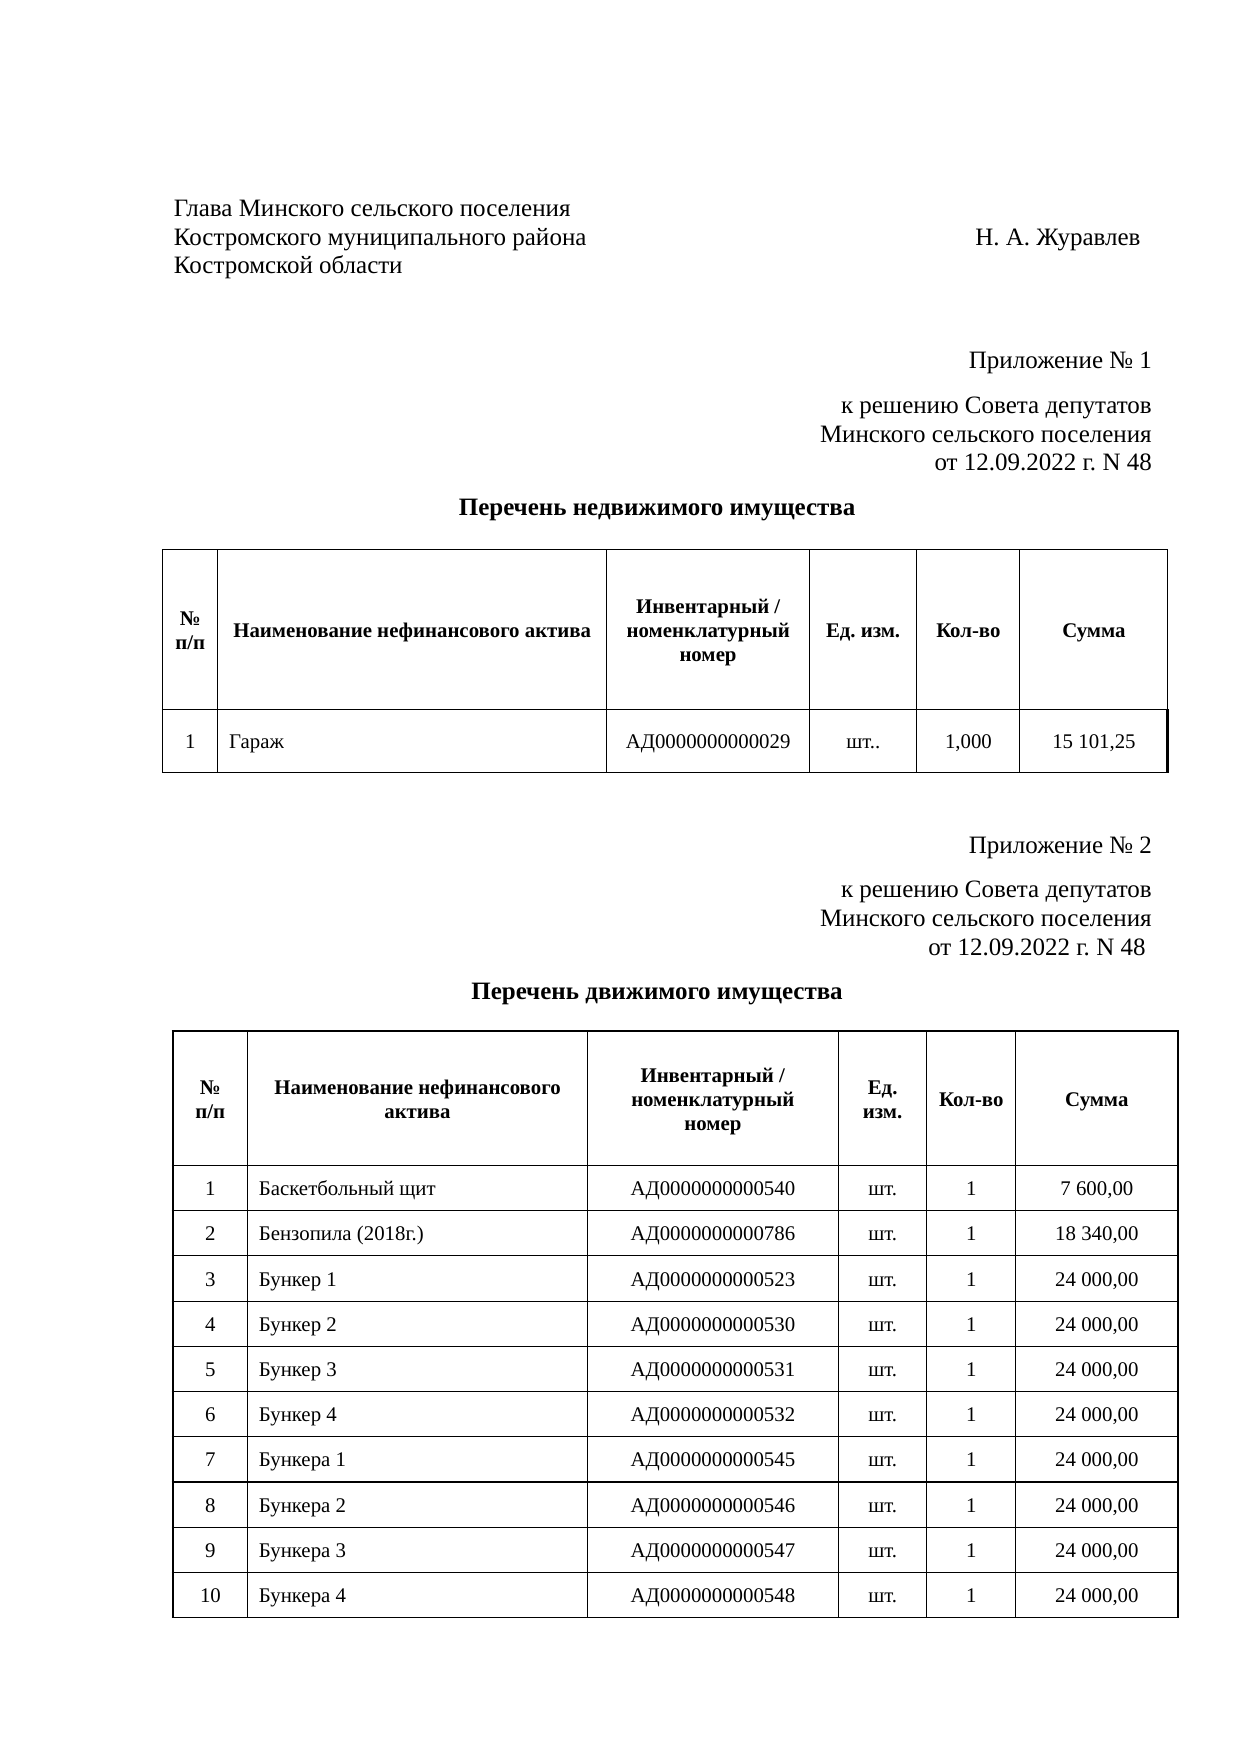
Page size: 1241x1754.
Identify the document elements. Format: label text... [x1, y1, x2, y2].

table_header Сумма [1016, 1032, 1177, 1165]
table_cell Бункер 3 [248, 1347, 587, 1391]
table_cell 9 [174, 1528, 247, 1572]
text Перечень недвижимого имущества [162, 492, 1152, 521]
table_cell 1 [163, 710, 217, 772]
table_cell АД0000000000540 [588, 1166, 838, 1210]
table_cell 1 [927, 1347, 1015, 1391]
table_header Кол-во [917, 550, 1019, 709]
table_cell 10 [174, 1573, 247, 1617]
table_header Инвентарный / номенклатурный номер [607, 550, 809, 709]
table_header Наименование нефинансового актива [248, 1032, 587, 1165]
table_cell 1 [927, 1437, 1015, 1481]
table_cell 24 000,00 [1016, 1573, 1177, 1617]
table_cell АД0000000000532 [588, 1392, 838, 1436]
table_cell АД0000000000545 [588, 1437, 838, 1481]
table_header Глава Минского сельского поселения Костромского муниципального района Костромской области [163, 176, 694, 301]
table_cell Бункер 1 [248, 1256, 587, 1301]
table_cell шт. [839, 1528, 926, 1572]
table_cell шт. [839, 1483, 926, 1527]
table_cell шт. [839, 1573, 926, 1617]
table_header Ед. изм. [810, 550, 916, 709]
table_cell Баскетбольный щит [248, 1166, 587, 1210]
text Перечень движимого имущества [162, 976, 1152, 1005]
text к решению Совета депутатов Минского сельского поселения [783, 390, 1152, 447]
table_header Ед. изм. [839, 1032, 926, 1165]
table_cell 1 [927, 1256, 1015, 1301]
table_header Кол-во [927, 1032, 1015, 1165]
table_cell Бункер 4 [248, 1392, 587, 1436]
table_cell АД0000000000546 [588, 1483, 838, 1527]
table_cell шт. [839, 1437, 926, 1481]
table_cell Бункера 1 [248, 1437, 587, 1481]
table_cell шт.. [810, 710, 916, 772]
table_cell АД0000000000530 [588, 1302, 838, 1346]
table_cell 4 [174, 1302, 247, 1346]
table_cell Бункера 2 [248, 1483, 587, 1527]
table_cell 5 [174, 1347, 247, 1391]
text Приложение № 2 [827, 830, 1152, 859]
table_cell шт. [839, 1166, 926, 1210]
table_cell 24 000,00 [1016, 1302, 1177, 1346]
table_cell 15 101,25 [1020, 710, 1166, 772]
table_cell шт. [839, 1302, 926, 1346]
table_cell 1 [927, 1302, 1015, 1346]
table_cell 8 [174, 1483, 247, 1527]
table_header Н. А. Журавлев [694, 176, 1152, 301]
table_cell Бункера 4 [248, 1573, 587, 1617]
table_cell шт. [839, 1347, 926, 1391]
table_cell 3 [174, 1256, 247, 1301]
table_cell 1 [927, 1166, 1015, 1210]
table_cell 1 [174, 1166, 247, 1210]
table_cell 24 000,00 [1016, 1437, 1177, 1481]
table_cell АД0000000000786 [588, 1211, 838, 1255]
table_cell 1 [927, 1211, 1015, 1255]
table_cell Бункер 2 [248, 1302, 587, 1346]
table_cell шт. [839, 1392, 926, 1436]
table_cell АД0000000000029 [607, 710, 809, 772]
table_cell АД0000000000523 [588, 1256, 838, 1301]
table_cell АД0000000000547 [588, 1528, 838, 1572]
table_cell 1 [927, 1483, 1015, 1527]
table_cell 1 [927, 1573, 1015, 1617]
table_cell 1,000 [917, 710, 1019, 772]
table_cell 1 [927, 1528, 1015, 1572]
table_cell 18 340,00 [1016, 1211, 1177, 1255]
table_cell 2 [174, 1211, 247, 1255]
table_cell шт. [839, 1211, 926, 1255]
table_cell Гараж [218, 710, 606, 772]
table_header Инвентарный / номенклатурный номер [588, 1032, 838, 1165]
table_header № п/п [174, 1032, 247, 1165]
table_cell Бункера 3 [248, 1528, 587, 1572]
table_cell 1 [927, 1392, 1015, 1436]
table_header Наименование нефинансового актива [218, 550, 606, 709]
text от 12.09.2022 г. N 48 [783, 447, 1152, 476]
table_cell 24 000,00 [1016, 1483, 1177, 1527]
table_header Сумма [1020, 550, 1167, 709]
text к решению Совета депутатов Минского сельского поселения [783, 874, 1152, 932]
text Приложение № 1 [827, 346, 1152, 374]
table_cell Бензопила (2018г.) [248, 1211, 587, 1255]
table_cell АД0000000000548 [588, 1573, 838, 1617]
table_cell АД0000000000531 [588, 1347, 838, 1391]
table_cell 24 000,00 [1016, 1392, 1177, 1436]
table_cell 7 600,00 [1016, 1166, 1177, 1210]
table_header № п/п [163, 550, 217, 709]
table_cell 24 000,00 [1016, 1347, 1177, 1391]
table_cell 6 [174, 1392, 247, 1436]
table_cell 24 000,00 [1016, 1256, 1177, 1301]
table_cell 24 000,00 [1016, 1528, 1177, 1572]
table_cell 7 [174, 1437, 247, 1481]
table_cell шт. [839, 1256, 926, 1301]
text от 12.09.2022 г. N 48 [783, 932, 1152, 961]
